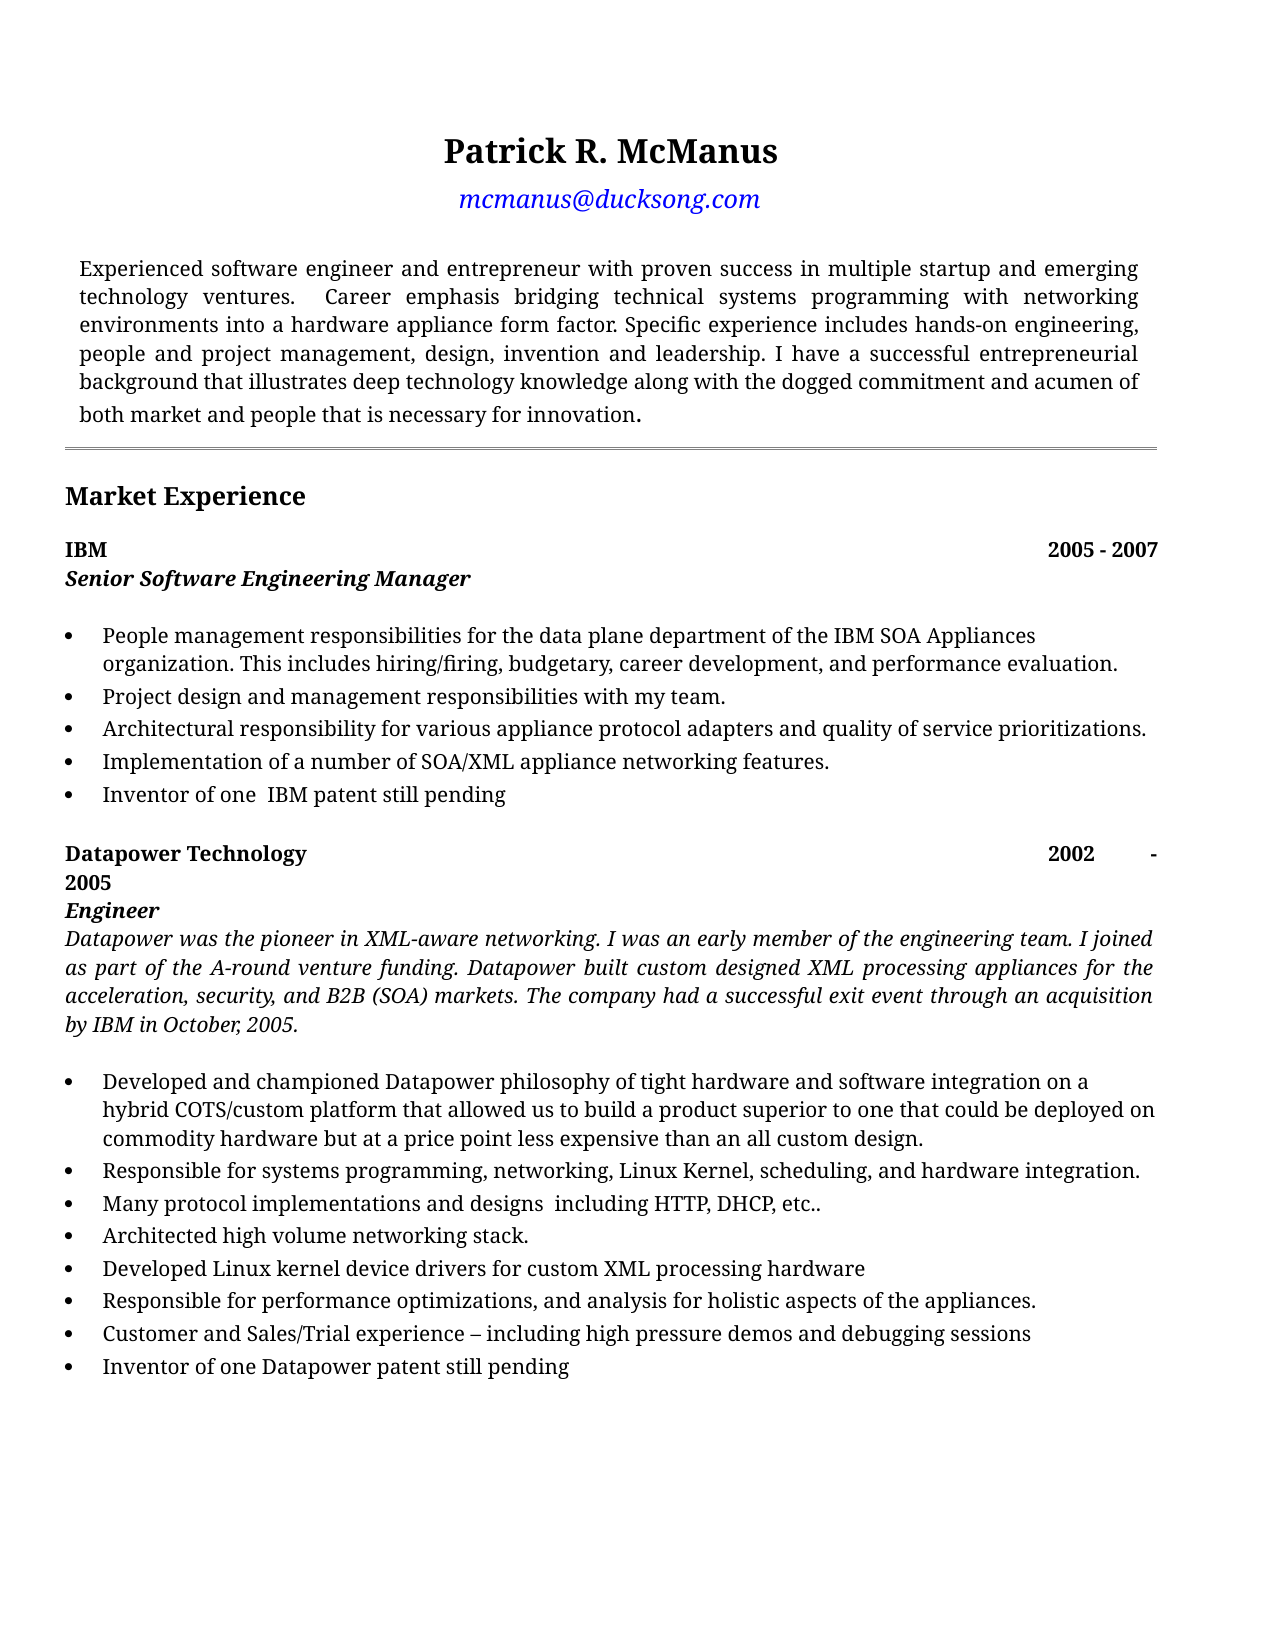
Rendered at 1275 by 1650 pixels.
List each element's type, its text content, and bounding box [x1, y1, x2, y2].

table_header [814, 181, 1166, 216]
list Responsible for systems programming, networking, Linux Kernel, scheduling, and hardware integration. [65, 1156, 1157, 1185]
list Customer and Sales/Trial experience – including high pressure demos and debugging sessions [65, 1319, 1157, 1348]
text Datapower was the pioneer in XML-aware networking. I was an early member of the engineering team. I joined as part of the A-round venture funding. Datapower built custom designed XML processing appliances for the acceleration, security, and B2B (SOA) markets. The company had a successful exit event through an acquisition by IBM in October, 2005. [65, 924, 1157, 1038]
subtitle Market Experience [65, 479, 1157, 513]
text Experienced software engineer and entrepreneur with proven success in multiple startup and emerging technology ventures. Career emphasis bridging technical systems programming with networking environments into a hardware appliance form factor. Specific experience includes hands-on engineering, people and project management, design, invention and leadership. I have a successful entrepreneurial background that illustrates deep technology knowledge along with the dogged commitment and acumen of both market and people that is necessary for innovation. [79, 254, 1140, 430]
list Architectural responsibility for various appliance protocol adapters and quality of service prioritizations. [65, 714, 1157, 743]
list Architected high volume networking stack. [65, 1221, 1157, 1250]
list Many protocol implementations and designs including HTTP, DHCP, etc.. [65, 1189, 1157, 1217]
subtitle Datapower Technology 2002 - 2005 [65, 839, 1157, 896]
list People management responsibilities for the data plane department of the IBM SOA Appliances organization. This includes hiring/firing, budgetary, career development, and performance evaluation. [65, 621, 1157, 678]
list Implementation of a number of SOA/XML appliance networking features. [65, 747, 1157, 776]
list Project design and management responsibilities with my team. [65, 682, 1157, 710]
subtitle Patrick R. McManus [65, 127, 1157, 173]
list Inventor of one Datapower patent still pending [65, 1352, 1157, 1380]
list Responsible for performance optimizations, and analysis for holistic aspects of the appliances. [65, 1287, 1157, 1315]
list Developed Linux kernel device drivers for custom XML processing hardware [65, 1254, 1157, 1282]
list Inventor of one IBM patent still pending [65, 780, 1157, 808]
table_header [109, 181, 461, 216]
subtitle Engineer [65, 896, 1157, 924]
list Developed and championed Datapower philosophy of tight hardware and software integration on a hybrid COTS/custom platform that allowed us to build a product superior to one that could be deployed on commodity hardware but at a price point less expensive than an all custom design. [65, 1067, 1157, 1152]
subtitle Senior Software Engineering Manager [65, 564, 1157, 592]
subtitle IBM 2005 - 2007 [65, 536, 1168, 564]
table_header mcmanus@ducksong.com [461, 181, 813, 216]
